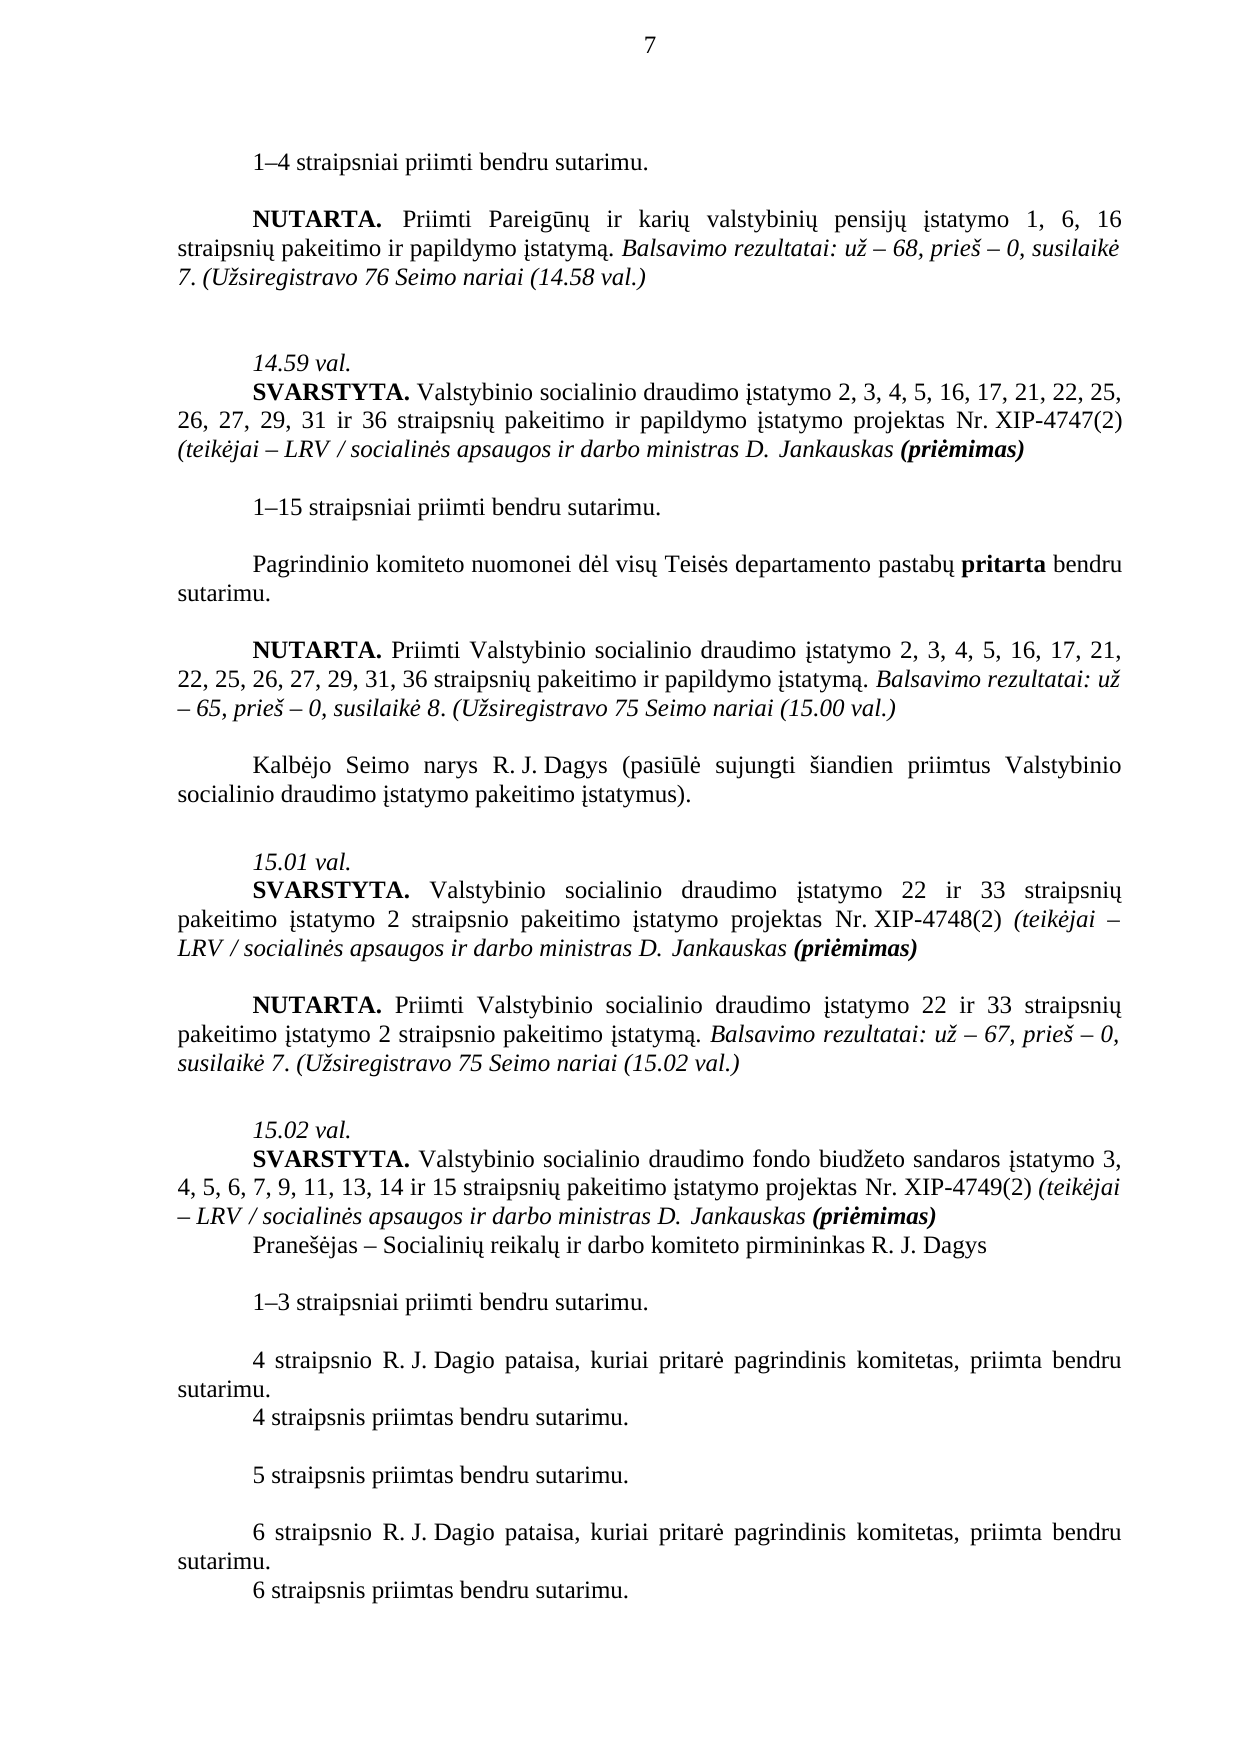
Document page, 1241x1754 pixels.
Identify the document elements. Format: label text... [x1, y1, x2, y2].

text 4 straipsnio R. J. Dagio pataisa, kuriai pritarė pagrindinis komitetas, priimta bendru sutarimu. [177, 1345, 1122, 1402]
text 1–3 straipsniai priimti bendru sutarimu. [177, 1287, 1122, 1316]
text 1–4 straipsniai priimti bendru sutarimu. [177, 147, 1122, 176]
text NUTARTA. Priimti Valstybinio socialinio draudimo įstatymo 2, 3, 4, 5, 16, 17, 21, 22, 25, 26, 27, 29, 31, 36 straipsnių pakeitimo ir papildymo įstatymą. Balsavimo rezultatai: už – 65, prieš – 0, susilaikė 8. (Užsiregistravo 75 Seimo nariai (15.00 val.) [177, 636, 1122, 722]
text NUTARTA. Priimti Pareigūnų ir karių valstybinių pensijų įstatymo 1, 6, 16 straipsnių pakeitimo ir papildymo įstatymą. Balsavimo rezultatai: už – 68, prieš – 0, susilaikė 7. (Užsiregistravo 76 Seimo nariai (14.58 val.) [177, 204, 1122, 291]
text 15.01 val. [177, 846, 1122, 875]
text SVARSTYTA. Valstybinio socialinio draudimo fondo biudžeto sandaros įstatymo 3, 4, 5, 6, 7, 9, 11, 13, 14 ir 15 straipsnių pakeitimo įstatymo projektas Nr. XIP-4749(2) (teikėjai – LRV / socialinės apsaugos ir darbo ministras D. Jankauskas (priėmimas) [177, 1144, 1122, 1230]
text 1–15 straipsniai priimti bendru sutarimu. [177, 492, 1122, 521]
text Pagrindinio komiteto nuomonei dėl visų Teisės departamento pastabų pritarta bendru sutarimu. [177, 549, 1122, 607]
text 4 straipsnis priimtas bendru sutarimu. [177, 1402, 1122, 1431]
text Pranešėjas – Socialinių reikalų ir darbo komiteto pirmininkas R. J. Dagys [177, 1230, 1122, 1259]
text SVARSTYTA. Valstybinio socialinio draudimo įstatymo 22 ir 33 straipsnių pakeitimo įstatymo 2 straipsnio pakeitimo įstatymo projektas Nr. XIP-4748(2) (teikėjai – LRV / socialinės apsaugos ir darbo ministras D. Jankauskas (priėmimas) [177, 875, 1122, 962]
text 15.02 val. [177, 1115, 1122, 1144]
text Kalbėjo Seimo narys R. J. Dagys (pasiūlė sujungti šiandien priimtus Valstybinio socialinio draudimo įstatymo pakeitimo įstatymus). [177, 751, 1122, 808]
text SVARSTYTA. Valstybinio socialinio draudimo įstatymo 2, 3, 4, 5, 16, 17, 21, 22, 25, 26, 27, 29, 31 ir 36 straipsnių pakeitimo ir papildymo įstatymo projektas Nr. XIP-4747(2) (teikėjai – LRV / socialinės apsaugos ir darbo ministras D. Jankauskas (priėmimas) [177, 377, 1122, 463]
text 6 straipsnis priimtas bendru sutarimu. [177, 1575, 1122, 1604]
text 6 straipsnio R. J. Dagio pataisa, kuriai pritarė pagrindinis komitetas, priimta bendru sutarimu. [177, 1517, 1122, 1575]
text NUTARTA. Priimti Valstybinio socialinio draudimo įstatymo 22 ir 33 straipsnių pakeitimo įstatymo 2 straipsnio pakeitimo įstatymą. Balsavimo rezultatai: už – 67, prieš – 0, susilaikė 7. (Užsiregistravo 75 Seimo nariai (15.02 val.) [177, 990, 1122, 1077]
text 5 straipsnis priimtas bendru sutarimu. [177, 1460, 1122, 1489]
text 14.59 val. [177, 348, 1122, 377]
